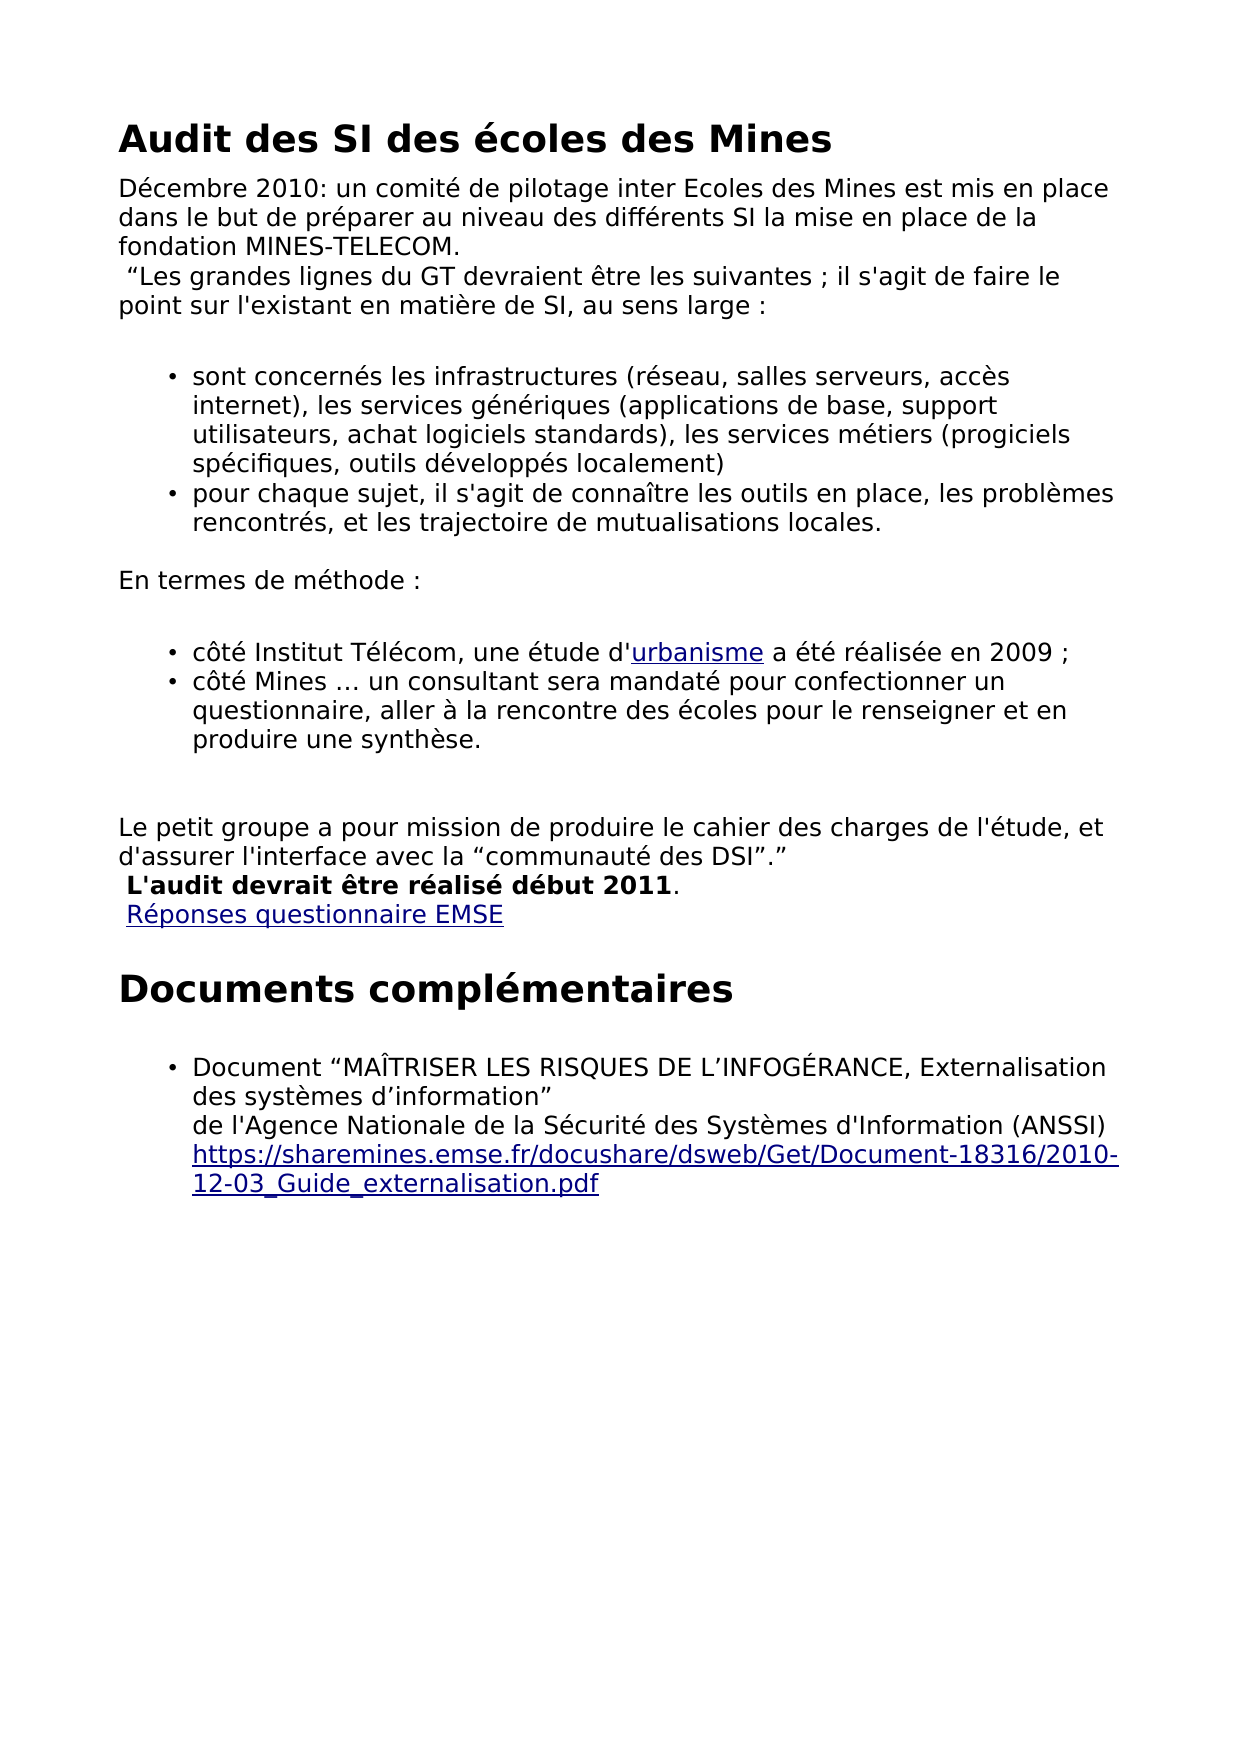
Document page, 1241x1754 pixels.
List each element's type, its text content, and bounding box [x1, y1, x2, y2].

list Document “MAÎTRISER LES RISQUES DE L’INFOGÉRANCE, Externalisation des systèmes d’information” de l'Agence Nationale de la Sécurité des Systèmes d'Information (ANSSI) https://sharemines.emse.fr/docushare/dsweb/Get/Document-18316/2010-12-03_Guide_externalisation.pdf [177, 1053, 1122, 1199]
list sont concernés les infrastructures (réseau, salles serveurs, accès internet), les services génériques (applications de base, support utilisateurs, achat logiciels standards), les services métiers (progiciels spécifiques, outils développés localement) [177, 362, 1122, 479]
text Le petit groupe a pour mission de produire le cahier des charges de l'étude, et d'assurer l'interface avec la “communauté des DSI”.” L'audit devrait être réalisé début 2011. Réponses questionnaire EMSE [118, 813, 1122, 930]
list pour chaque sujet, il s'agit de connaître les outils en place, les problèmes rencontrés, et les trajectoire de mutualisations locales. [177, 479, 1122, 537]
list côté Mines … un consultant sera mandaté pour confectionner un questionnaire, aller à la rencontre des écoles pour le renseigner et en produire une synthèse. [177, 667, 1122, 783]
subtitle Documents complémentaires [118, 967, 1122, 1011]
list côté Institut Télécom, une étude d'urbanisme a été réalisée en 2009 ; [177, 638, 1122, 667]
text En termes de méthode : [118, 567, 1122, 596]
text Décembre 2010: un comité de pilotage inter Ecoles des Mines est mis en place dans le but de préparer au niveau des différents SI la mise en place de la fondation MINES-TELECOM. “Les grandes lignes du GT devraient être les suivantes ; il s'agit de faire le point sur l'existant en matière de SI, au sens large : [118, 174, 1122, 320]
subtitle Audit des SI des écoles des Mines [118, 118, 1122, 162]
